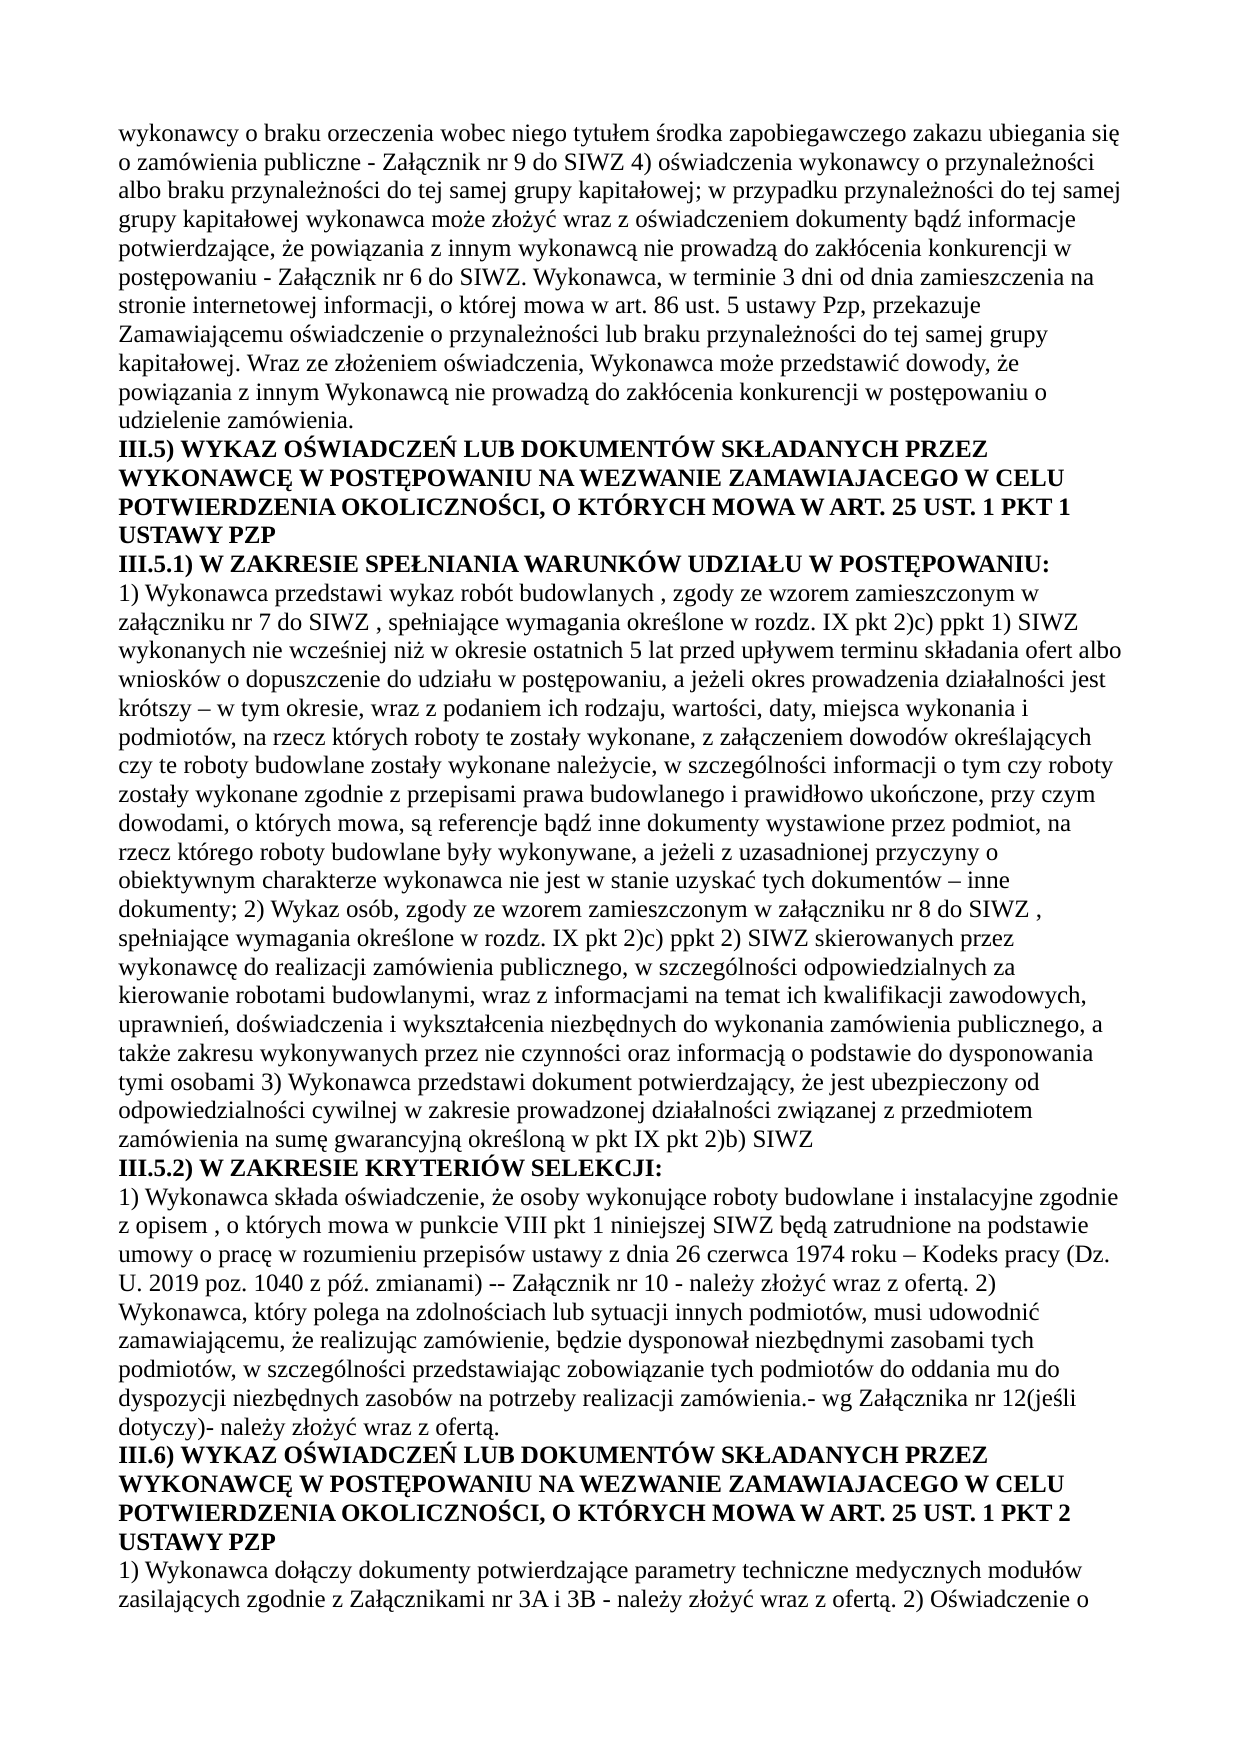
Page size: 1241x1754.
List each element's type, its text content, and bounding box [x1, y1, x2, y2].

text wykonawcy o braku orzeczenia wobec niego tytułem środka zapobiegawczego zakazu ubiegania się o zamówienia publiczne - Załącznik nr 9 do SIWZ 4) oświadczenia wykonawcy o przynależności albo braku przynależności do tej samej grupy kapitałowej; w przypadku przynależności do tej samej grupy kapitałowej wykonawca może złożyć wraz z oświadczeniem dokumenty bądź informacje potwierdzające, że powiązania z innym wykonawcą nie prowadzą do zakłócenia konkurencji w postępowaniu - Załącznik nr 6 do SIWZ. Wykonawca, w terminie 3 dni od dnia zamieszczenia na stronie internetowej informacji, o której mowa w art. 86 ust. 5 ustawy Pzp, przekazuje Zamawiającemu oświadczenie o przynależności lub braku przynależności do tej samej grupy kapitałowej. Wraz ze złożeniem oświadczenia, Wykonawca może przedstawić dowody, że powiązania z innym Wykonawcą nie prowadzą do zakłócenia konkurencji w postępowaniu o udzielenie zamówienia. [118, 118, 1122, 434]
text III.5) WYKAZ OŚWIADCZEŃ LUB DOKUMENTÓW SKŁADANYCH PRZEZ WYKONAWCĘ W POSTĘPOWANIU NA WEZWANIE ZAMAWIAJACEGO W CELU POTWIERDZENIA OKOLICZNOŚCI, O KTÓRYCH MOWA W ART. 25 UST. 1 PKT 1 USTAWY PZP [118, 434, 1122, 549]
text III.5.1) W ZAKRESIE SPEŁNIANIA WARUNKÓW UDZIAŁU W POSTĘPOWANIU: 1) Wykonawca przedstawi wykaz robót budowlanych , zgody ze wzorem zamieszczonym w załączniku nr 7 do SIWZ , spełniające wymagania określone w rozdz. IX pkt 2)c) ppkt 1) SIWZ wykonanych nie wcześniej niż w okresie ostatnich 5 lat przed upływem terminu składania ofert albo wniosków o dopuszczenie do udziału w postępowaniu, a jeżeli okres prowadzenia działalności jest krótszy – w tym okresie, wraz z podaniem ich rodzaju, wartości, daty, miejsca wykonania i podmiotów, na rzecz których roboty te zostały wykonane, z załączeniem dowodów określających czy te roboty budowlane zostały wykonane należycie, w szczególności informacji o tym czy roboty zostały wykonane zgodnie z przepisami prawa budowlanego i prawidłowo ukończone, przy czym dowodami, o których mowa, są referencje bądź inne dokumenty wystawione przez podmiot, na rzecz którego roboty budowlane były wykonywane, a jeżeli z uzasadnionej przyczyny o obiektywnym charakterze wykonawca nie jest w stanie uzyskać tych dokumentów – inne dokumenty; 2) Wykaz osób, zgody ze wzorem zamieszczonym w załączniku nr 8 do SIWZ , spełniające wymagania określone w rozdz. IX pkt 2)c) ppkt 2) SIWZ skierowanych przez wykonawcę do realizacji zamówienia publicznego, w szczególności odpowiedzialnych za kierowanie robotami budowlanymi, wraz z informacjami na temat ich kwalifikacji zawodowych, uprawnień, doświadczenia i wykształcenia niezbędnych do wykonania zamówienia publicznego, a także zakresu wykonywanych przez nie czynności oraz informacją o podstawie do dysponowania tymi osobami 3) Wykonawca przedstawi dokument potwierdzający, że jest ubezpieczony od odpowiedzialności cywilnej w zakresie prowadzonej działalności związanej z przedmiotem zamówienia na sumę gwarancyjną określoną w pkt IX pkt 2)b) SIWZ III.5.2) W ZAKRESIE KRYTERIÓW SELEKCJI: 1) Wykonawca składa oświadczenie, że osoby wykonujące roboty budowlane i instalacyjne zgodnie z opisem , o których mowa w punkcie VIII pkt 1 niniejszej SIWZ będą zatrudnione na podstawie umowy o pracę w rozumieniu przepisów ustawy z dnia 26 czerwca 1974 roku – Kodeks pracy (Dz. U. 2019 poz. 1040 z póź. zmianami) -- Załącznik nr 10 - należy złożyć wraz z ofertą. 2) Wykonawca, który polega na zdolnościach lub sytuacji innych podmiotów, musi udowodnić zamawiającemu, że realizując zamówienie, będzie dysponował niezbędnymi zasobami tych podmiotów, w szczególności przedstawiając zobowiązanie tych podmiotów do oddania mu do dyspozycji niezbędnych zasobów na potrzeby realizacji zamówienia.- wg Załącznika nr 12(jeśli dotyczy)- należy złożyć wraz z ofertą. [118, 549, 1122, 1441]
text III.6) WYKAZ OŚWIADCZEŃ LUB DOKUMENTÓW SKŁADANYCH PRZEZ WYKONAWCĘ W POSTĘPOWANIU NA WEZWANIE ZAMAWIAJACEGO W CELU POTWIERDZENIA OKOLICZNOŚCI, O KTÓRYCH MOWA W ART. 25 UST. 1 PKT 2 USTAWY PZP [118, 1441, 1122, 1556]
text 1) Wykonawca dołączy dokumenty potwierdzające parametry techniczne medycznych modułów zasilających zgodnie z Załącznikami nr 3A i 3B - należy złożyć wraz z ofertą. 2) Oświadczenie o [118, 1556, 1122, 1613]
